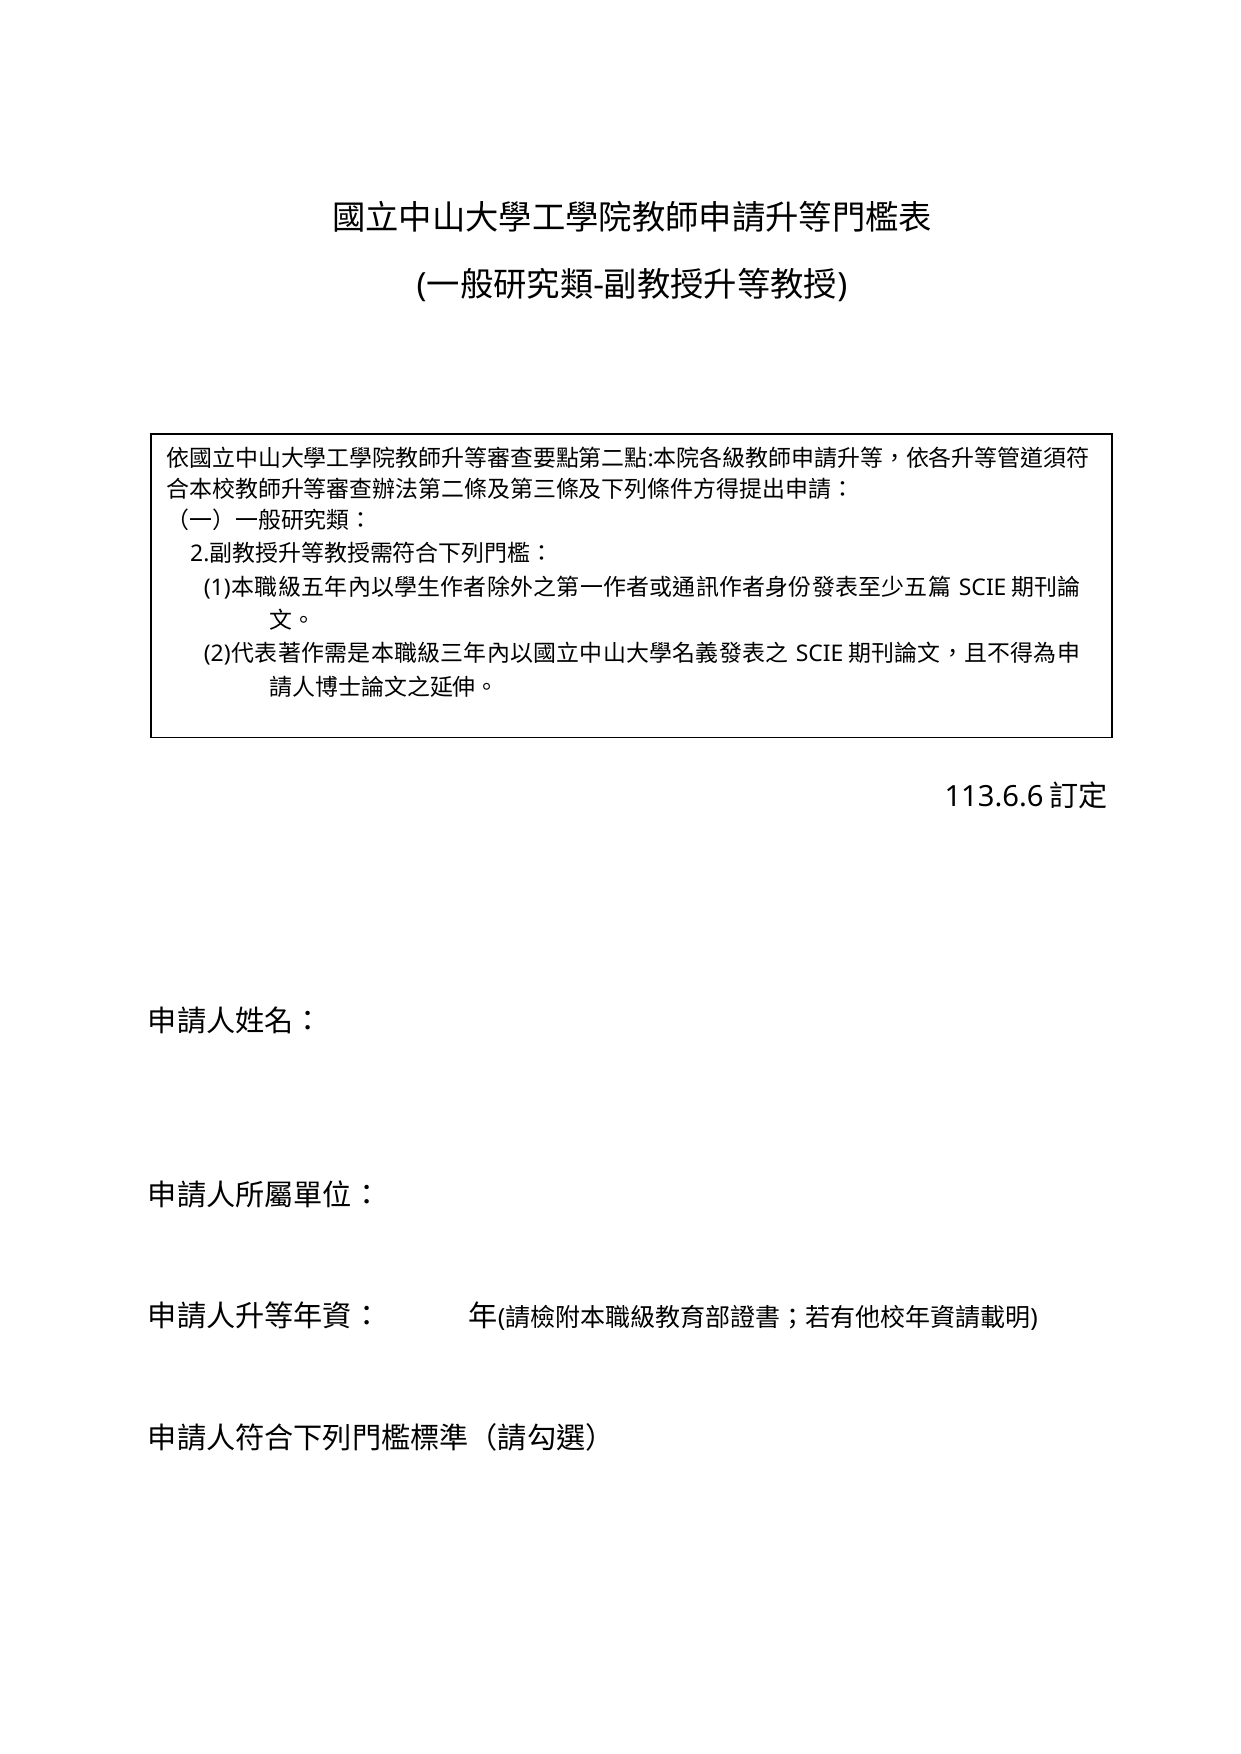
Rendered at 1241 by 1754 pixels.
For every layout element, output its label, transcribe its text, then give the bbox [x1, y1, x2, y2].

text (一般研究類-副教授升等教授) [148, 258, 1116, 307]
text 113.6.6訂定 [148, 382, 1107, 832]
text 申請人姓名： [148, 982, 1107, 1057]
text 申請人符合下列門檻標準（請勾選） [148, 1414, 1091, 1457]
text 申請人所屬單位： [148, 1171, 1091, 1213]
text (1)本職級五年內以學生作者除外之第一作者或通訊作者身份發表至少五篇SCIE期刊論文。 [166, 568, 1081, 635]
text 申請人升等年資： 年(請檢附本職級教育部證書；若有他校年資請載明) [148, 1293, 1091, 1335]
text 國立中山大學工學院教師申請升等門檻表 [148, 191, 1116, 239]
text 2.副教授升等教授需符合下列門檻： [166, 535, 1081, 568]
text (2)代表著作需是本職級三年內以國立中山大學名義發表之SCIE期刊論文，且不得為申請人博士論文之延伸。 [166, 635, 1081, 702]
text （一）一般研究類： [166, 504, 1097, 535]
text 依國立中山大學工學院教師升等審查要點第二點:本院各級教師申請升等，依各升等管道須符合本校教師升等審查辦法第二條及第三條及下列條件方得提出申請： [166, 441, 1097, 504]
